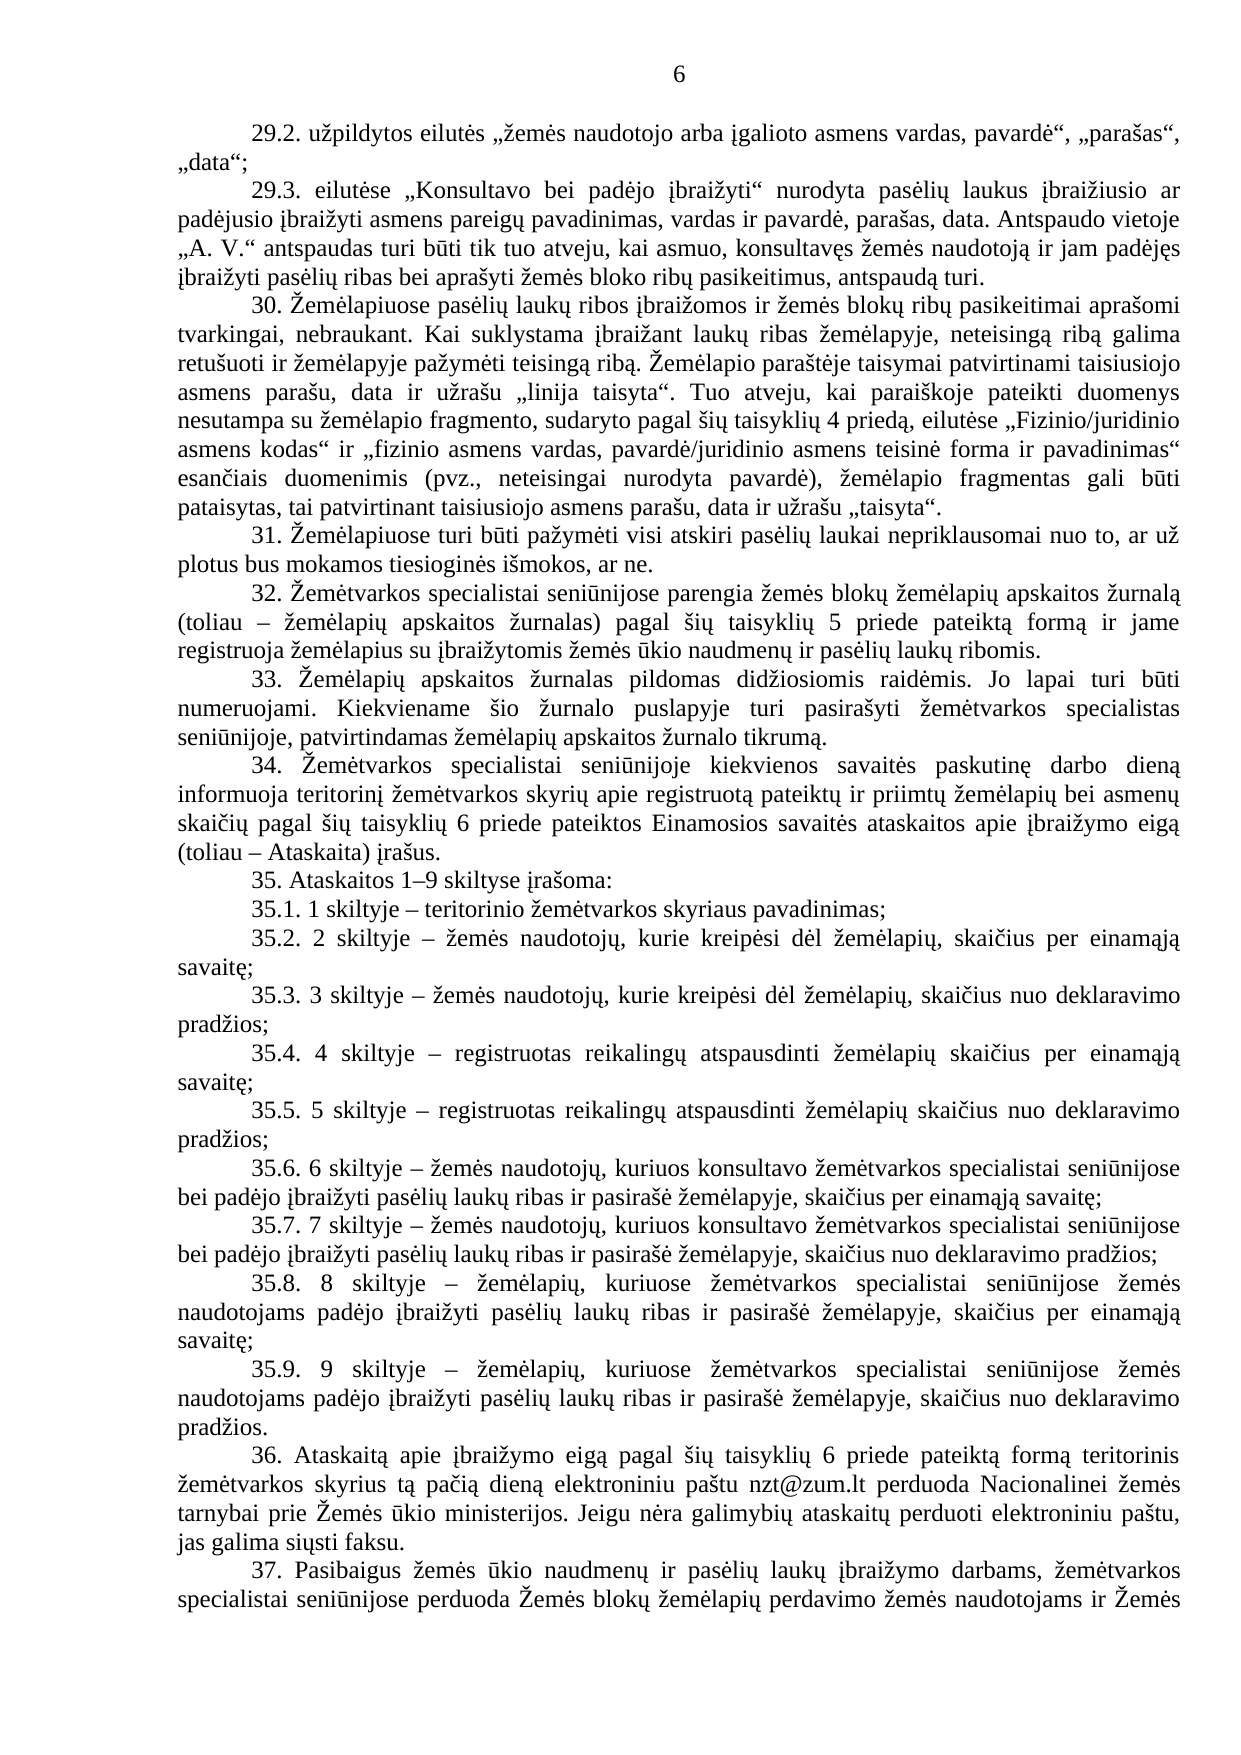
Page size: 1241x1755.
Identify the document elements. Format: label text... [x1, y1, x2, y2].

text 29.3. eilutėse „Konsultavo bei padėjo įbraižyti“ nurodyta pasėlių laukus įbraižiusio ar padėjusio įbraižyti asmens pareigų pavadinimas, vardas ir pavardė, parašas, data. Antspaudo vietoje „A. V.“ antspaudas turi būti tik tuo atveju, kai asmuo, konsultavęs žemės naudotoją ir jam padėjęs įbraižyti pasėlių ribas bei aprašyti žemės bloko ribų pasikeitimus, antspaudą turi. [177, 176, 1181, 291]
text 35.2. 2 skiltyje – žemės naudotojų, kurie kreipėsi dėl žemėlapių, skaičius per einamąją savaitę; [177, 923, 1181, 981]
text 35.6. 6 skiltyje – žemės naudotojų, kuriuos konsultavo žemėtvarkos specialistai seniūnijose bei padėjo įbraižyti pasėlių laukų ribas ir pasirašė žemėlapyje, skaičius per einamąją savaitę; [177, 1153, 1181, 1211]
text 32. Žemėtvarkos specialistai seniūnijose parengia žemės blokų žemėlapių apskaitos žurnalą (toliau – žemėlapių apskaitos žurnalas) pagal šių taisyklių 5 priede pateiktą formą ir jame registruoja žemėlapius su įbraižytomis žemės ūkio naudmenų ir pasėlių laukų ribomis. [177, 578, 1181, 664]
text 35.4. 4 skiltyje – registruotas reikalingų atspausdinti žemėlapių skaičius per einamąją savaitę; [177, 1038, 1181, 1096]
text 29.2. užpildytos eilutės „žemės naudotojo arba įgalioto asmens vardas, pavardė“, „parašas“, „data“; [177, 118, 1181, 176]
text 30. Žemėlapiuose pasėlių laukų ribos įbraižomos ir žemės blokų ribų pasikeitimai aprašomi tvarkingai, nebraukant. Kai suklystama įbraižant laukų ribas žemėlapyje, neteisingą ribą galima retušuoti ir žemėlapyje pažymėti teisingą ribą. Žemėlapio paraštėje taisymai patvirtinami taisiusiojo asmens parašu, data ir užrašu „linija taisyta“. Tuo atveju, kai paraiškoje pateikti duomenys nesutampa su žemėlapio fragmento, sudaryto pagal šių taisyklių 4 priedą, eilutėse „Fizinio/juridinio asmens kodas“ ir „fizinio asmens vardas, pavardė/juridinio asmens teisinė forma ir pavadinimas“ esančiais duomenimis (pvz., neteisingai nurodyta pavardė), žemėlapio fragmentas gali būti pataisytas, tai patvirtinant taisiusiojo asmens parašu, data ir užrašu „taisyta“. [177, 291, 1181, 521]
text 35. Ataskaitos 1–9 skiltyse įrašoma: [177, 866, 1181, 894]
text 34. Žemėtvarkos specialistai seniūnijoje kiekvienos savaitės paskutinę darbo dieną informuoja teritorinį žemėtvarkos skyrių apie registruotą pateiktų ir priimtų žemėlapių bei asmenų skaičių pagal šių taisyklių 6 priede pateiktos Einamosios savaitės ataskaitos apie įbraižymo eigą (toliau – Ataskaita) įrašus. [177, 751, 1181, 866]
text 35.3. 3 skiltyje – žemės naudotojų, kurie kreipėsi dėl žemėlapių, skaičius nuo deklaravimo pradžios; [177, 981, 1181, 1038]
text 33. Žemėlapių apskaitos žurnalas pildomas didžiosiomis raidėmis. Jo lapai turi būti numeruojami. Kiekviename šio žurnalo puslapyje turi pasirašyti žemėtvarkos specialistas seniūnijoje, patvirtindamas žemėlapių apskaitos žurnalo tikrumą. [177, 664, 1181, 751]
text 35.9. 9 skiltyje – žemėlapių, kuriuose žemėtvarkos specialistai seniūnijose žemės naudotojams padėjo įbraižyti pasėlių laukų ribas ir pasirašė žemėlapyje, skaičius nuo deklaravimo pradžios. [177, 1354, 1181, 1441]
text 31. Žemėlapiuose turi būti pažymėti visi atskiri pasėlių laukai nepriklausomai nuo to, ar už plotus bus mokamos tiesioginės išmokos, ar ne. [177, 521, 1181, 578]
text 35.5. 5 skiltyje – registruotas reikalingų atspausdinti žemėlapių skaičius nuo deklaravimo pradžios; [177, 1096, 1181, 1153]
text 35.8. 8 skiltyje – žemėlapių, kuriuose žemėtvarkos specialistai seniūnijose žemės naudotojams padėjo įbraižyti pasėlių laukų ribas ir pasirašė žemėlapyje, skaičius per einamąją savaitę; [177, 1268, 1181, 1354]
text 36. Ataskaitą apie įbraižymo eigą pagal šių taisyklių 6 priede pateiktą formą teritorinis žemėtvarkos skyrius tą pačią dieną elektroniniu paštu nzt@zum.lt perduoda Nacionalinei žemės tarnybai prie Žemės ūkio ministerijos. Jeigu nėra galimybių ataskaitų perduoti elektroniniu paštu, jas galima siųsti faksu. [177, 1441, 1181, 1556]
text 35.7. 7 skiltyje – žemės naudotojų, kuriuos konsultavo žemėtvarkos specialistai seniūnijose bei padėjo įbraižyti pasėlių laukų ribas ir pasirašė žemėlapyje, skaičius nuo deklaravimo pradžios; [177, 1211, 1181, 1268]
text 35.1. 1 skiltyje – teritorinio žemėtvarkos skyriaus pavadinimas; [177, 894, 1181, 923]
text 37. Pasibaigus žemės ūkio naudmenų ir pasėlių laukų įbraižymo darbams, žemėtvarkos specialistai seniūnijose perduoda Žemės blokų žemėlapių perdavimo žemės naudotojams ir Žemės [177, 1556, 1181, 1613]
